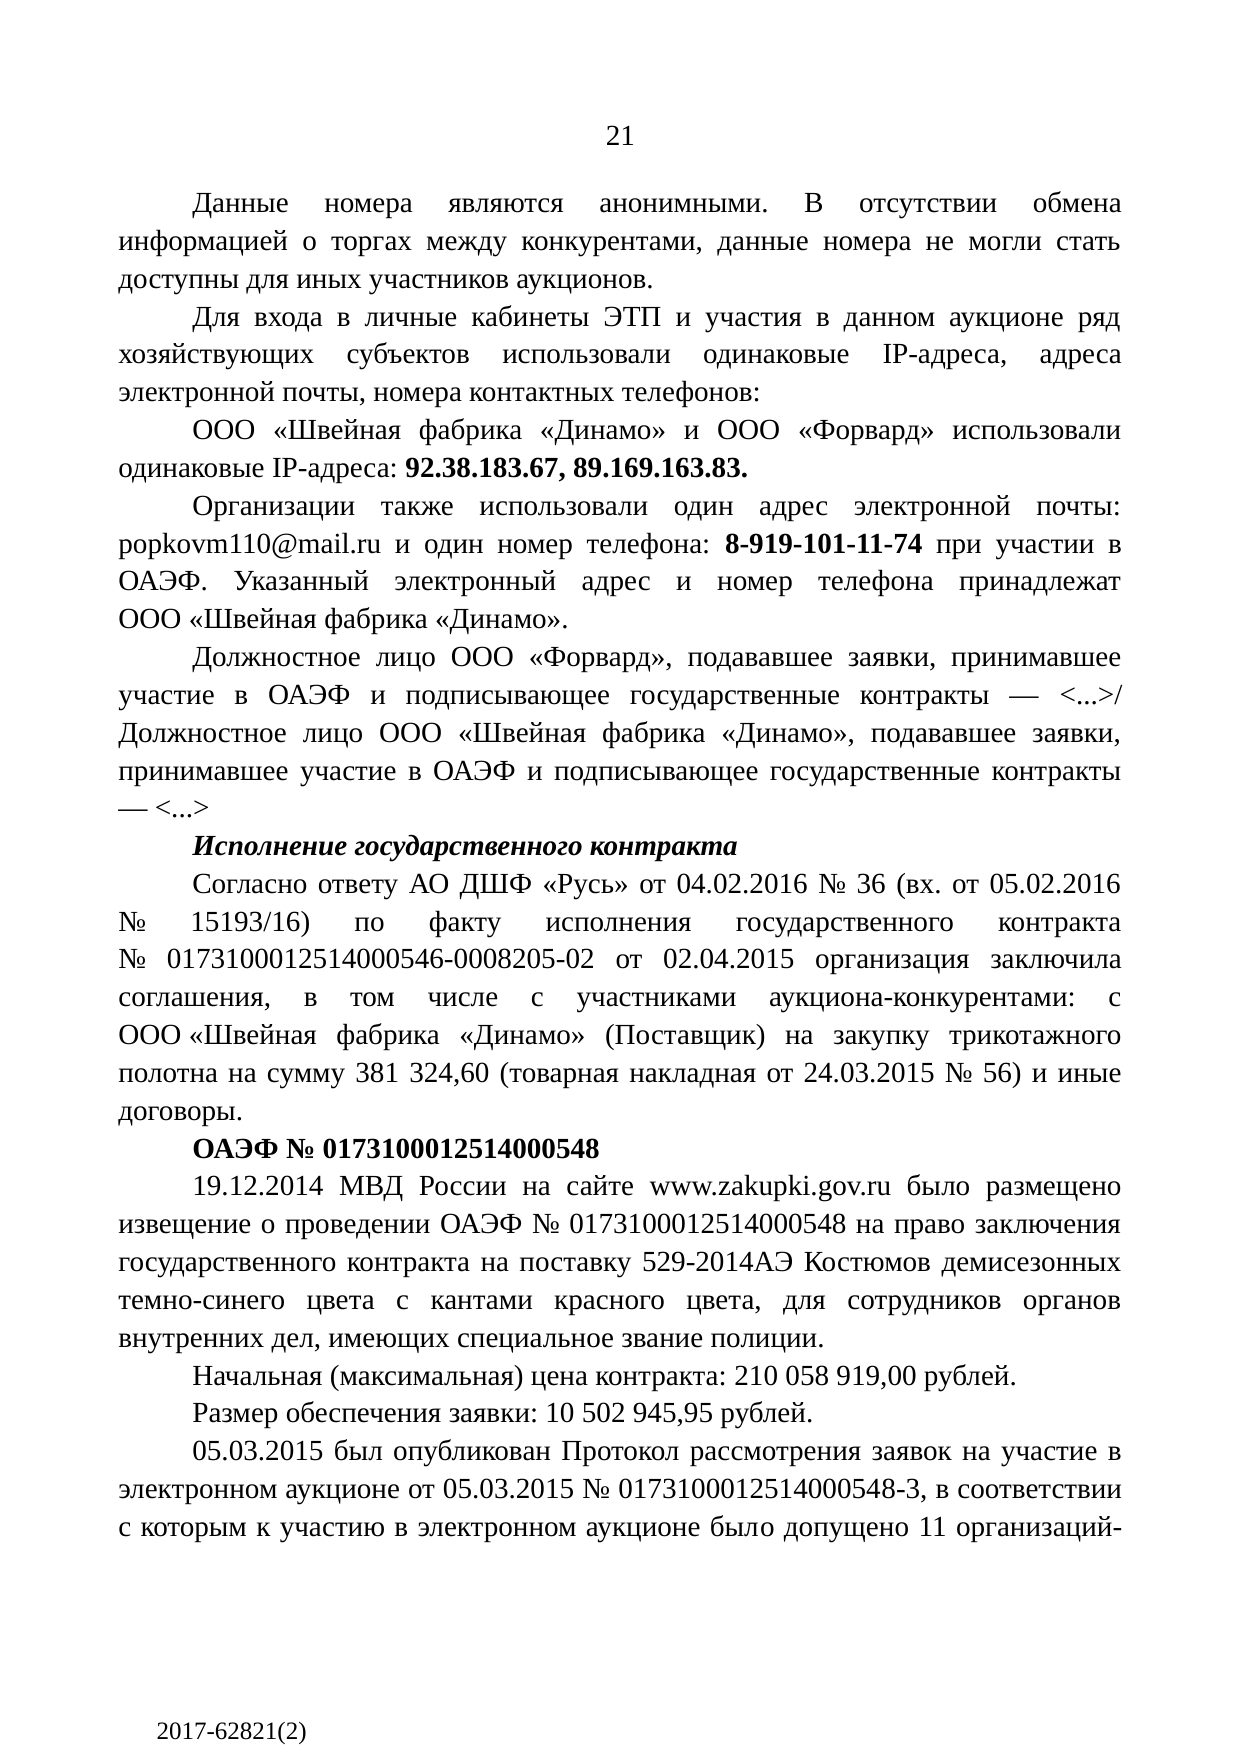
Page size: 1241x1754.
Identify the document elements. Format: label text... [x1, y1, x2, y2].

text Для входа в личные кабинеты ЭТП и участия в данном аукционе ряд хозяйствующих субъектов использовали одинаковые IP-адреса, адреса электронной почты, номера контактных телефонов: [118, 294, 1122, 408]
text ООО «Швейная фабрика «Динамо» и ООО «Форвард» использовали одинаковые IP-адреса: 92.38.183.67, 89.169.163.83. [118, 408, 1122, 484]
text Исполнение государственного контракта [118, 824, 1122, 862]
text Организации также использовали один адрес электронной почты: popkovm110@mail.ru и один номер телефона: 8-919-101-11-74 при участии в ОАЭФ. Указанный электронный адрес и номер телефона принадлежат ООО «Швейная фабрика «Динамо». [118, 484, 1122, 635]
text ОАЭФ № 0173100012514000548 [118, 1126, 1122, 1164]
text 05.03.2015 был опубликован Протокол рассмотрения заявок на участие в электронном аукционе от 05.03.2015 № 0173100012514000548-3, в соответствии с которым к участию в электронном аукционе было допущено 11 организаций- [118, 1429, 1122, 1542]
text Начальная (максимальная) цена контракта: 210 058 919,00 рублей. [118, 1353, 1122, 1391]
text Размер обеспечения заявки: 10 502 945,95 рублей. [118, 1391, 1122, 1429]
text 19.12.2014 МВД России на сайте www.zakupki.gov.ru было размещено извещение о проведении ОАЭФ № 0173100012514000548 на право заключения государственного контракта на поставку 529-2014АЭ Костюмов демисезонных темно-синего цвета с кантами красного цвета, для сотрудников органов внутренних дел, имеющих специальное звание полиции. [118, 1164, 1122, 1353]
text Должностное лицо ООО «Форвард», подававшее заявки, принимавшее участие в ОАЭФ и подписывающее государственные контракты — <...>/ Должностное лицо ООО «Швейная фабрика «Динамо», подававшее заявки, принимавшее участие в ОАЭФ и подписывающее государственные контракты — <...> [118, 635, 1122, 824]
text Данные номера являются анонимными. В отсутствии обмена информацией о торгах между конкурентами, данные номера не могли стать доступны для иных участников аукционов. [118, 181, 1122, 294]
text Согласно ответу АО ДШФ «Русь» от 04.02.2016 № 36 (вх. от 05.02.2016 № 15193/16) по факту исполнения государственного контракта № 0173100012514000546-0008205-02 от 02.04.2015 организация заключила соглашения, в том числе с участниками аукциона-конкурентами: с ООО «Швейная фабрика «Динамо» (Поставщик) на закупку трикотажного полотна на сумму 381 324,60 (товарная накладная от 24.03.2015 № 56) и иные договоры. [118, 862, 1122, 1126]
